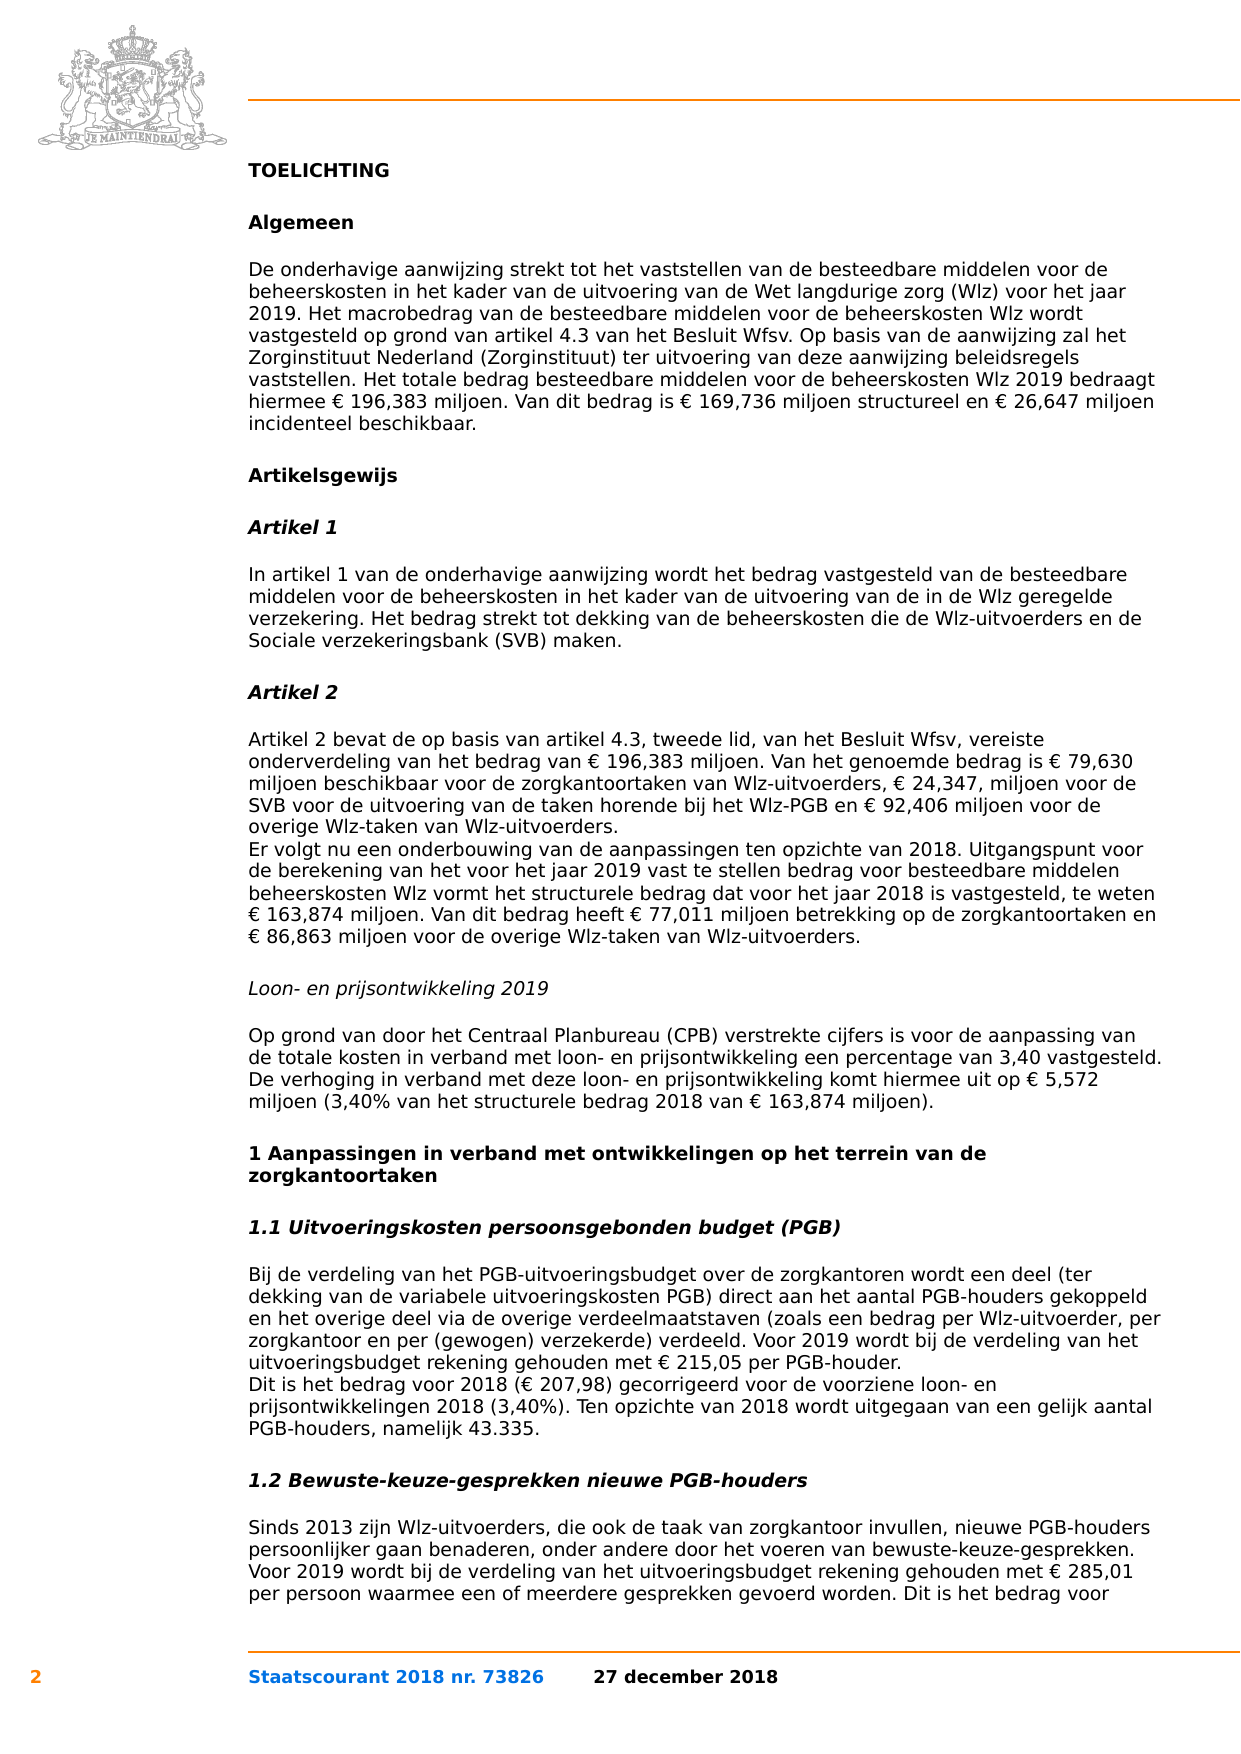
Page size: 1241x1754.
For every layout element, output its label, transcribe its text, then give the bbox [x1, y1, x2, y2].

subtitle TOELICHTING [248, 160, 1163, 182]
text Op grond van door het Centraal Planbureau (CPB) verstrekte cijfers is voor de aanpassing van de totale kosten in verband met loon- en prijsontwikkeling een percentage van 3,40 vastgesteld. De verhoging in verband met deze loon- en prijsontwikkeling komt hiermee uit op € 5,572 miljoen (3,40% van het structurele bedrag 2018 van € 163,874 miljoen). [248, 1025, 1163, 1113]
text Dit is het bedrag voor 2018 (€ 207,98) gecorrigeerd voor de voorziene loon- en prijsontwikkelingen 2018 (3,40%). Ten opzichte van 2018 wordt uitgegaan van een gelijk aantal PGB-houders, namelijk 43.335. [248, 1374, 1163, 1440]
picture [38, 25, 227, 150]
text Bij de verdeling van het PGB-uitvoeringsbudget over de zorgkantoren wordt een deel (ter dekking van de variabele uitvoeringskosten PGB) direct aan het aantal PGB-houders gekoppeld en het overige deel via de overige verdeelmaatstaven (zoals een bedrag per Wlz-uitvoerder, per zorgkantoor en per (gewogen) verzekerde) verdeeld. Voor 2019 wordt bij de verdeling van het uitvoeringsbudget rekening gehouden met € 215,05 per PGB-houder. [248, 1264, 1163, 1374]
subtitle Artikel 1 [248, 517, 1163, 539]
subtitle 1.1 Uitvoeringskosten persoonsgebonden budget (PGB) [248, 1217, 1163, 1239]
subtitle Algemeen [248, 212, 1163, 234]
text Er volgt nu een onderbouwing van de aanpassingen ten opzichte van 2018. Uitgangspunt voor de berekening van het voor het jaar 2019 vast te stellen bedrag voor besteedbare middelen beheerskosten Wlz vormt het structurele bedrag dat voor het jaar 2018 is vastgesteld, te weten € 163,874 miljoen. Van dit bedrag heeft € 77,011 miljoen betrekking op de zorgkantoortaken en € 86,863 miljoen voor de overige Wlz-taken van Wlz-uitvoerders. [248, 838, 1163, 948]
text Sinds 2013 zijn Wlz-uitvoerders, die ook de taak van zorgkantoor invullen, nieuwe PGB-houders persoonlijker gaan benaderen, onder andere door het voeren van bewuste-keuze-gesprekken. Voor 2019 wordt bij de verdeling van het uitvoeringsbudget rekening gehouden met € 285,01 per persoon waarmee een of meerdere gesprekken gevoerd worden. Dit is het bedrag voor [248, 1517, 1163, 1605]
text In artikel 1 van de onderhavige aanwijzing wordt het bedrag vastgesteld van de besteedbare middelen voor de beheerskosten in het kader van de uitvoering van de in de Wlz geregelde verzekering. Het bedrag strekt tot dekking van de beheerskosten die de Wlz-uitvoerders en de Sociale verzekeringsbank (SVB) maken. [248, 564, 1163, 652]
subtitle 1 Aanpassingen in verband met ontwikkelingen op het terrein van de zorgkantoortaken [248, 1143, 1163, 1187]
text De onderhavige aanwijzing strekt tot het vaststellen van de besteedbare middelen voor de beheerskosten in het kader van de uitvoering van de Wet langdurige zorg (Wlz) voor het jaar 2019. Het macrobedrag van de besteedbare middelen voor de beheerskosten Wlz wordt vastgesteld op grond van artikel 4.3 van het Besluit Wfsv. Op basis van de aanwijzing zal het Zorginstituut Nederland (Zorginstituut) ter uitvoering van deze aanwijzing beleidsregels vaststellen. Het totale bedrag besteedbare middelen voor de beheerskosten Wlz 2019 bedraagt hiermee € 196,383 miljoen. Van dit bedrag is € 169,736 miljoen structureel en € 26,647 miljoen incidenteel beschikbaar. [248, 259, 1163, 435]
subtitle Artikel 2 [248, 682, 1163, 703]
subtitle Loon- en prijsontwikkeling 2019 [248, 978, 1163, 1000]
subtitle 1.2 Bewuste-keuze-gesprekken nieuwe PGB-houders [248, 1470, 1163, 1492]
subtitle Artikelsgewijs [248, 465, 1163, 487]
text Artikel 2 bevat de op basis van artikel 4.3, tweede lid, van het Besluit Wfsv, vereiste onderverdeling van het bedrag van € 196,383 miljoen. Van het genoemde bedrag is € 79,630 miljoen beschikbaar voor de zorgkantoortaken van Wlz-uitvoerders, € 24,347, miljoen voor de SVB voor de uitvoering van de taken horende bij het Wlz-PGB en € 92,406 miljoen voor de overige Wlz-taken van Wlz-uitvoerders. [248, 728, 1163, 838]
